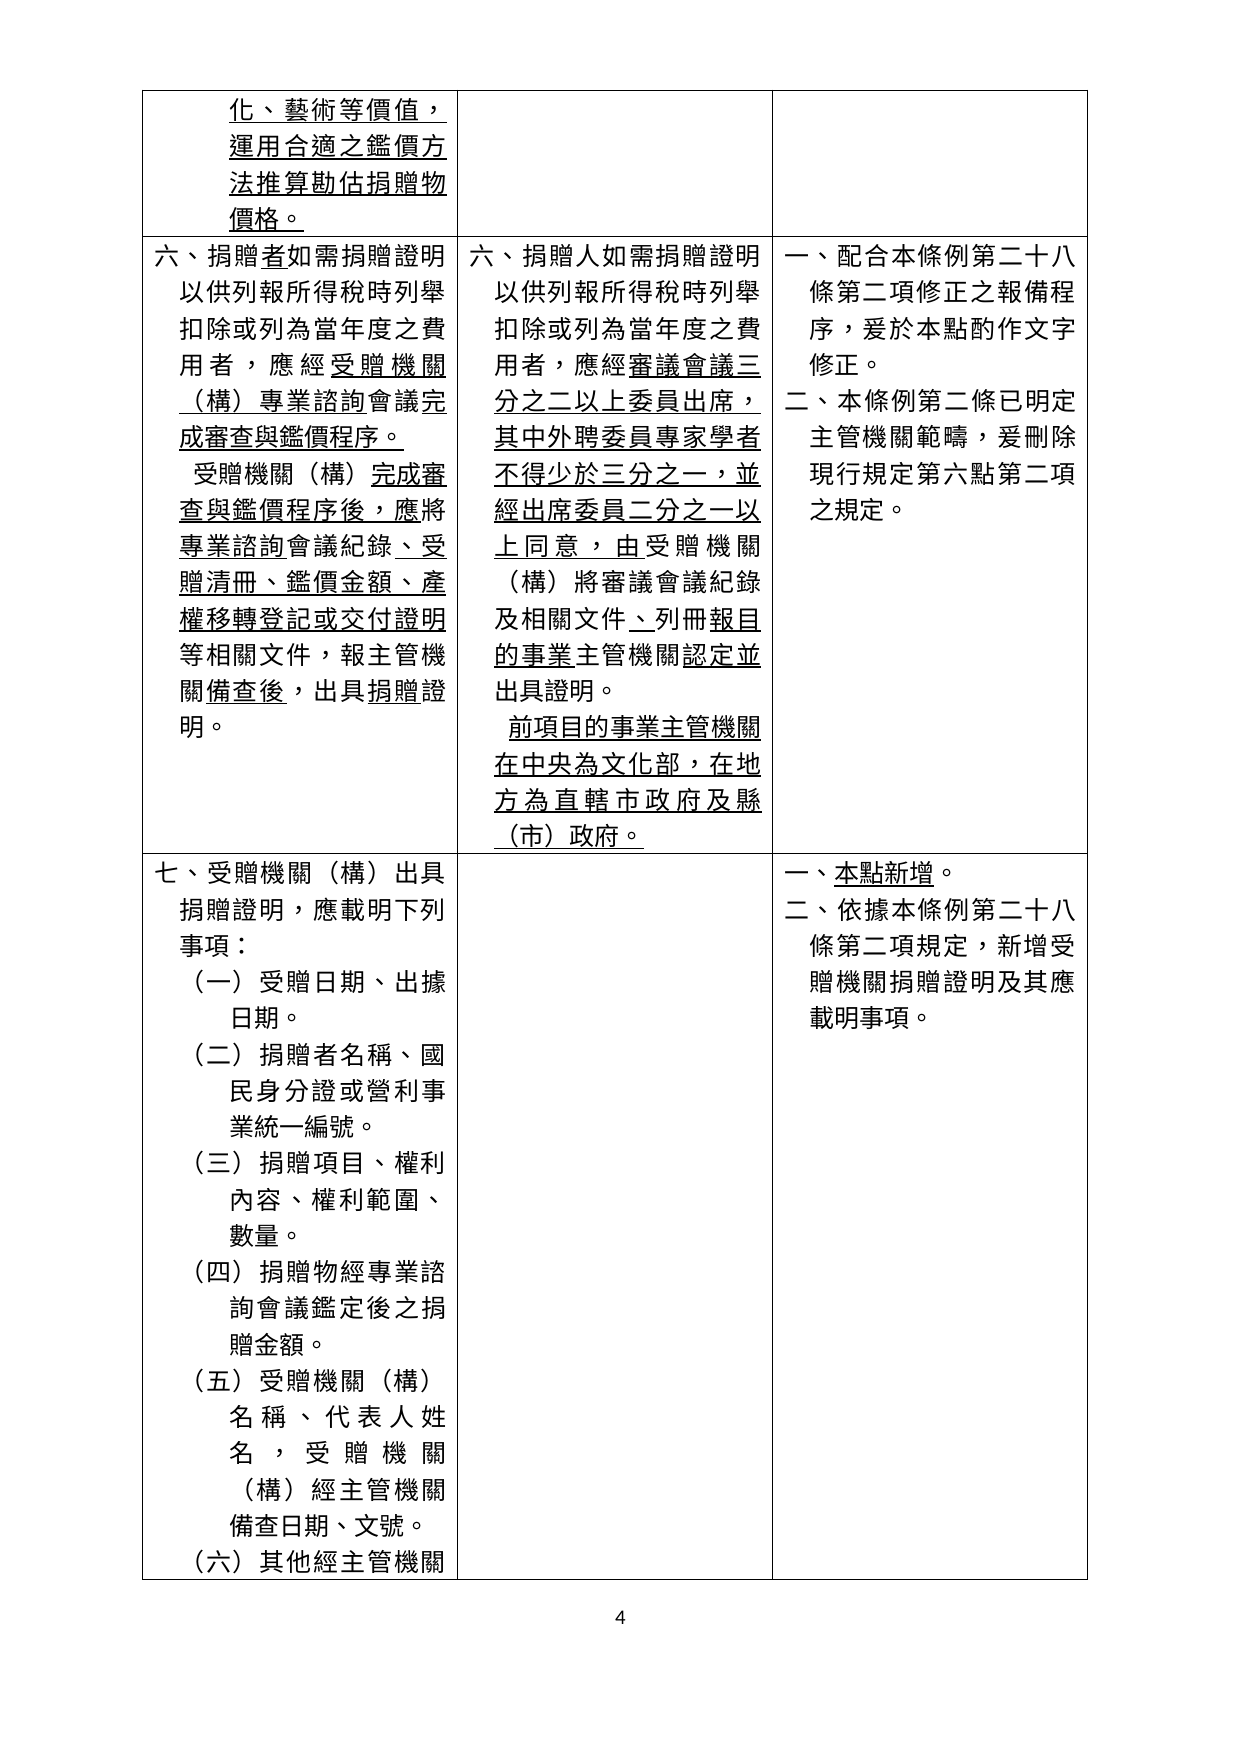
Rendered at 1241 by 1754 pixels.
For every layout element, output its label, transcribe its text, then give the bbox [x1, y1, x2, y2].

table_cell [773, 91, 1087, 236]
table_cell 化、藝術等價值，運用合適之鑑價方法推算勘估捐贈物價格。 [143, 91, 457, 236]
table_cell [458, 91, 772, 236]
table_cell 六、捐贈者如需捐贈證明以供列報所得稅時列舉扣除或列為當年度之費用者，應經受贈機關（構）專業諮詢會議完成審查與鑑價程序。 受贈機關（構）完成審查與鑑價程序後，應將專業諮詢會議紀錄、受贈清冊、鑑價金額、產權移轉登記或交付證明等相關文件，報主管機關備查後，出具捐贈證明。 [143, 237, 457, 853]
table_cell 一、本點新增。 二、依據本條例第二十八條第二項規定，新增受贈機關捐贈證明及其應載明事項。 [773, 854, 1087, 1579]
table_cell 七、受贈機關（構）出具捐贈證明，應載明下列事項： （一）受贈日期、出據日期。 （二）捐贈者名稱、國民身分證或營利事業統一編號。 （三）捐贈項目、權利內容、權利範圍、數量。 （四）捐贈物經專業諮詢會議鑑定後之捐贈金額。 （五）受贈機關（構）名稱、代表人姓名，受贈機關（構）經主管機關備查日期、文號。 （六）其他經主管機關 [143, 854, 457, 1579]
table_cell 一、配合本條例第二十八條第二項修正之報備程序，爰於本點酌作文字修正。 二、本條例第二條已明定主管機關範疇，爰刪除現行規定第六點第二項之規定。 [773, 237, 1087, 853]
table_cell [458, 854, 772, 1579]
table_cell 六、捐贈人如需捐贈證明以供列報所得稅時列舉扣除或列為當年度之費用者，應經審議會議三分之二以上委員出席，其中外聘委員專家學者不得少於三分之一，並經出席委員二分之一以上同意，由受贈機關（構）將審議會議紀錄及相關文件、列冊報目的事業主管機關認定並出具證明。 前項目的事業主管機關在中央為文化部，在地方為直轄市政府及縣（市）政府。 [458, 237, 772, 853]
